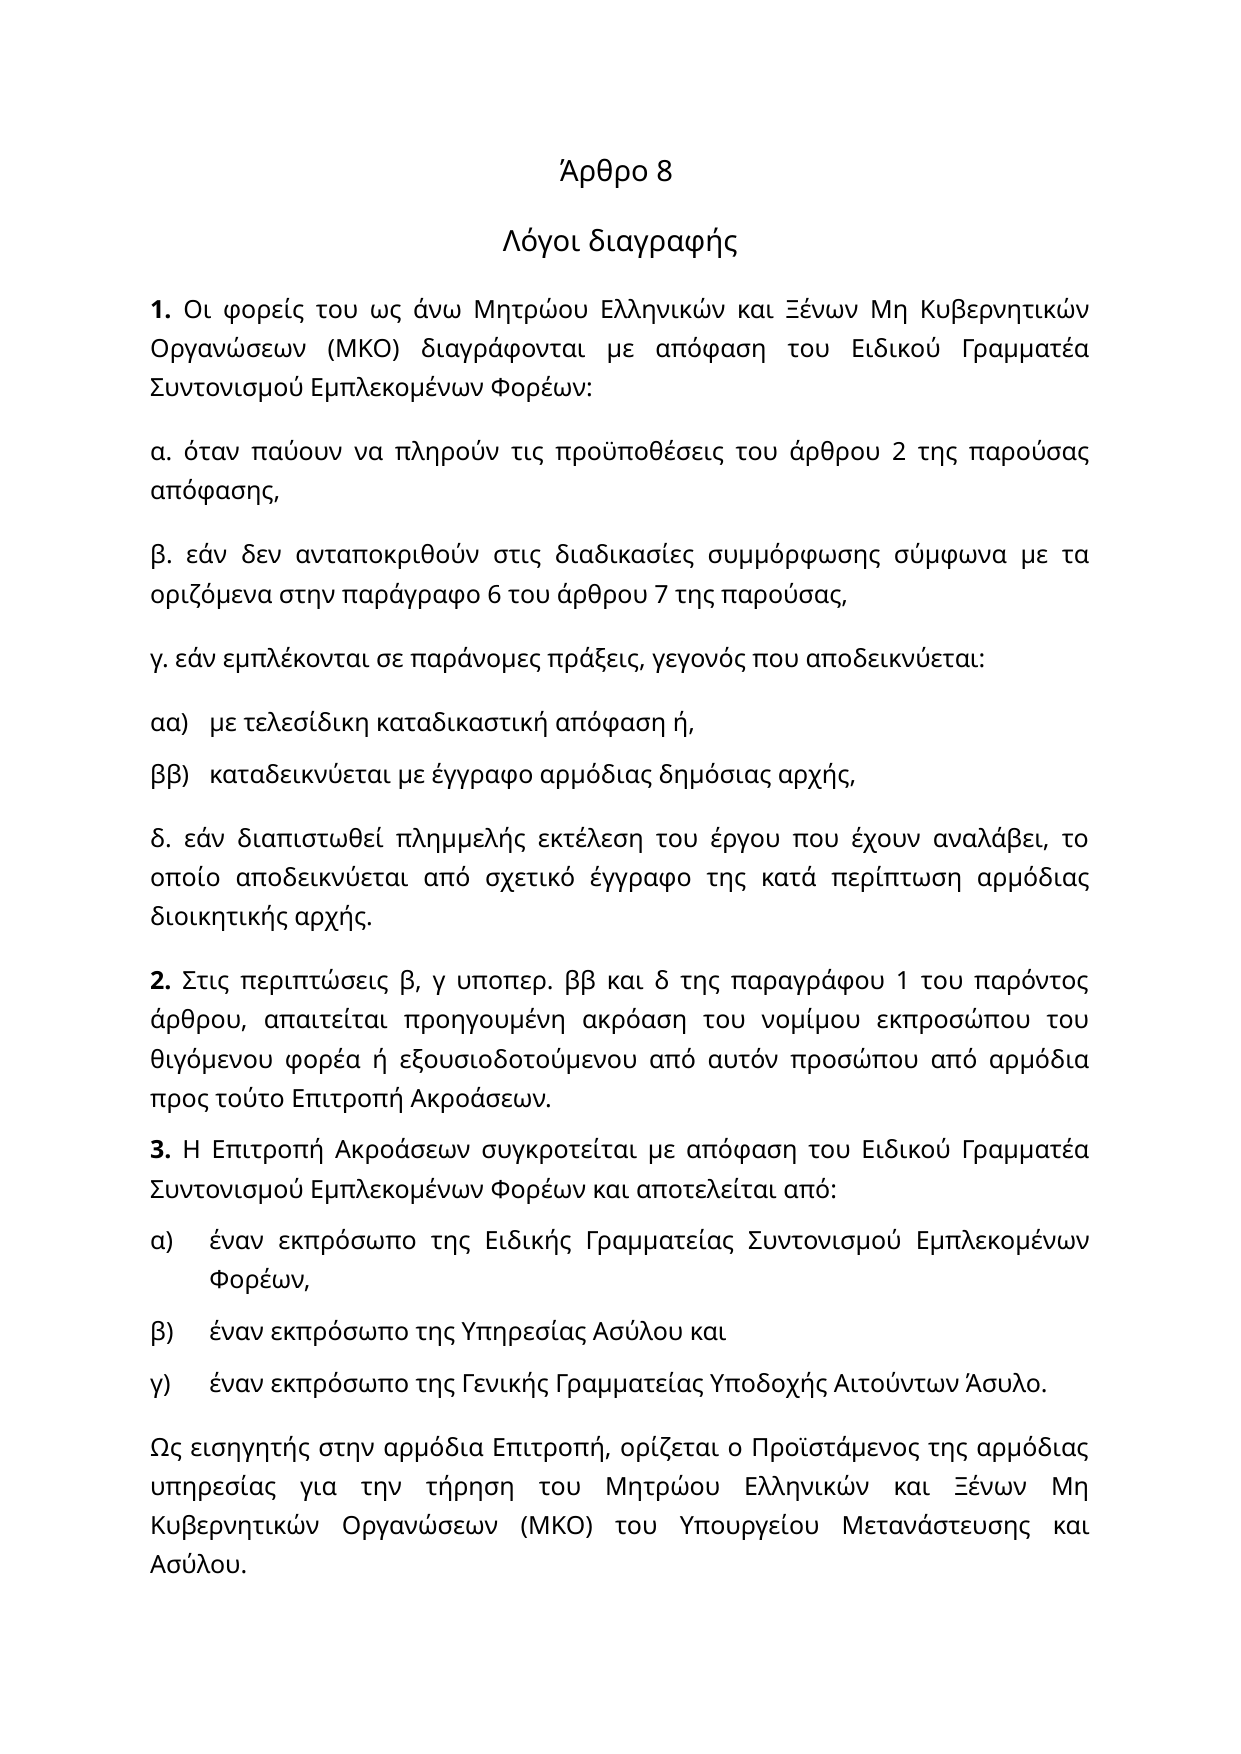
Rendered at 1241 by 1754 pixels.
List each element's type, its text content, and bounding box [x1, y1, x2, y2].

text δ. εάν διαπιστωθεί πλημμελής εκτέλεση του έργου που έχουν αναλάβει, το οποίο αποδεικνύεται από σχετικό έγγραφο της κατά περίπτωση αρμόδιας διοικητικής αρχής. [150, 820, 1090, 933]
text 1. Οι φορείς του ως άνω Μητρώου Ελληνικών και Ξένων Μη Κυβερνητικών Οργανώσεων (ΜΚΟ) διαγράφονται με απόφαση του Ειδικού Γραμματέα Συντονισμού Εμπλεκομένων Φορέων: [150, 291, 1090, 404]
subtitle Λόγοι διαγραφής [150, 221, 1090, 260]
text γ. εάν εμπλέκονται σε παράνομες πράξεις, γεγονός που αποδεικνύεται: [150, 640, 1090, 674]
list β) έναν εκπρόσωπο της Υπηρεσίας Ασύλου και [150, 1314, 1090, 1348]
text Ως εισηγητής στην αρμόδια Επιτροπή, ορίζεται ο Προϊστάμενος της αρμόδιας υπηρεσίας για την τήρηση του Μητρώου Ελληνικών και Ξένων Μη Κυβερνητικών Οργανώσεων (ΜΚΟ) του Υπουργείου Μετανάστευσης και Ασύλου. [150, 1429, 1090, 1581]
list ββ) καταδεικνύεται με έγγραφο αρμόδιας δημόσιας αρχής, [150, 756, 1090, 790]
list αα) με τελεσίδικη καταδικαστική απόφαση ή, [150, 704, 1090, 739]
list α) έναν εκπρόσωπο της Ειδικής Γραμματείας Συντονισμού Εμπλεκομένων Φορέων, [150, 1223, 1090, 1296]
text 3. Η Επιτροπή Ακροάσεων συγκροτείται με απόφαση του Ειδικού Γραμματέα Συντονισμού Εμπλεκομένων Φορέων και αποτελείται από: [150, 1132, 1090, 1205]
subtitle Άρθρο 8 [150, 150, 1090, 190]
text 2. Στις περιπτώσεις β, γ υποπερ. ββ και δ της παραγράφου 1 του παρόντος άρθρου, απαιτείται προηγουμένη ακρόαση του νομίμου εκπροσώπου του θιγόμενου φορέα ή εξουσιοδοτούμενου από αυτόν προσώπου από αρμόδια προς τούτο Επιτροπή Ακροάσεων. [150, 963, 1090, 1114]
text β. εάν δεν ανταποκριθούν στις διαδικασίες συμμόρφωσης σύμφωνα με τα οριζόμενα στην παράγραφο 6 του άρθρου 7 της παρούσας, [150, 537, 1090, 610]
text α. όταν παύουν να πληρούν τις προϋποθέσεις του άρθρου 2 της παρούσας απόφασης, [150, 434, 1090, 507]
list γ) έναν εκπρόσωπο της Γενικής Γραμματείας Υποδοχής Αιτούντων Άσυλο. [150, 1365, 1090, 1399]
